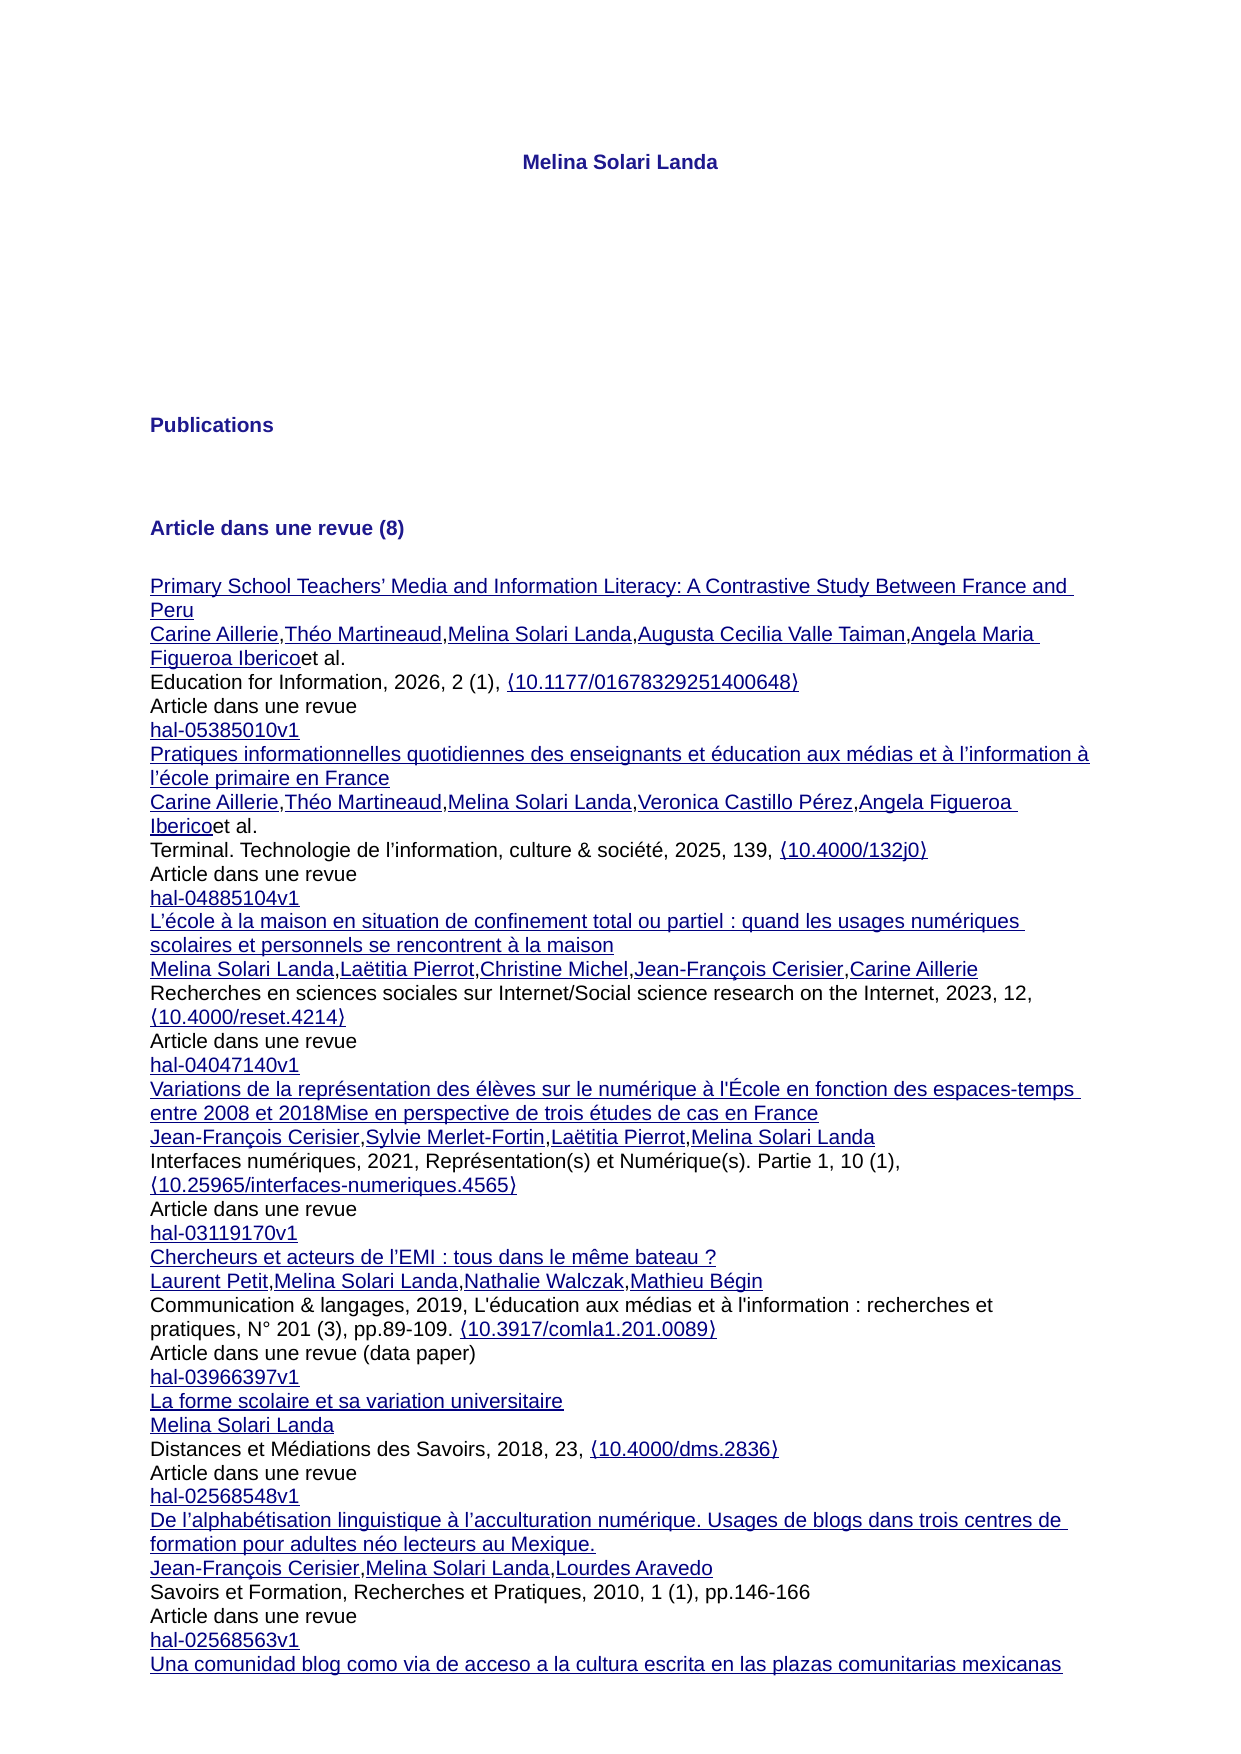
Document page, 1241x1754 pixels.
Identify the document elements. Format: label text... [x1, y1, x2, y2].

table_cell l’école primaire en France Carine Aillerie,Théo Martineaud,Melina Solari Landa,Veronica Castillo Pérez,Angela Figueroa Ibericoet al. Terminal. Technologie de l’information, culture & société, 2025, 139, ⟨10.4000/132j0⟩ Article dans une revue hal-04885104v1 [150, 764, 1090, 909]
table_cell Chercheurs et acteurs de l’EMI : tous dans le même bateau ? Laurent Petit,Melina Solari Landa,Nathalie Walczak,Mathieu Bégin Communication & langages, 2019, L'éducation aux médias et à l'information : recherches et pratiques, N° 201 (3), pp.89-109. ⟨10.3917/comla1.201.0089⟩ Article dans une revue (data paper) hal-03966397v1 [150, 1245, 1090, 1388]
subtitle Article dans une revue (8) [150, 516, 1090, 539]
table_cell Variations de la représentation des élèves sur le numérique à l'École en fonction des espaces-temps entre 2008 et 2018Mise en perspective de trois études de cas en France Jean-François Cerisier,Sylvie Merlet-Fortin,Laëtitia Pierrot,Melina Solari Landa Interfaces numériques, 2021, Représentation(s) et Numérique(s). Partie 1, 10 (1), ⟨10.25965/interfaces-numeriques.4565⟩ Article dans une revue hal-03119170v1 [150, 1077, 1090, 1245]
table_cell Una comunidad blog como via de acceso a la cultura escrita en las plazas comunitarias mexicanas [150, 1652, 1090, 1676]
subtitle Melina Solari Landa [150, 150, 1090, 174]
table_cell De l’alphabétisation linguistique à l’acculturation numérique. Usages de blogs dans trois centres de formation pour adultes néo lecteurs au Mexique. Jean-François Cerisier,Melina Solari Landa,Lourdes Aravedo Savoirs et Formation, Recherches et Pratiques, 2010, 1 (1), pp.146-166 Article dans une revue hal-02568563v1 [150, 1508, 1090, 1652]
table_cell La forme scolaire et sa variation universitaire Melina Solari Landa Distances et Médiations des Savoirs, 2018, 23, ⟨10.4000/dms.2836⟩ Article dans une revue hal-02568548v1 [150, 1389, 1090, 1508]
table_cell L’école à la maison en situation de confinement total ou partiel : quand les usages numériques scolaires et personnels se rencontrent à la maison Melina Solari Landa,Laëtitia Pierrot,Christine Michel,Jean-François Cerisier,Carine Aillerie Recherches en sciences sociales sur Internet/Social science research on the Internet, 2023, 12, ⟨10.4000/reset.4214⟩ Article dans une revue hal-04047140v1 [150, 909, 1090, 1077]
table_header Primary School Teachers’ Media and Information Literacy: A Contrastive Study Between France and Peru Carine Aillerie,Théo Martineaud,Melina Solari Landa,Augusta Cecilia Valle Taiman,Angela Maria Figueroa Ibericoet al. Education for Information, 2026, 2 (1), ⟨10.1177/01678329251400648⟩ Article dans une revue hal-05385010v1 [150, 574, 1090, 742]
table_cell Pratiques informationnelles quotidiennes des enseignants et éducation aux médias et à l’information à [150, 742, 1090, 763]
subtitle Publications [150, 412, 1090, 436]
